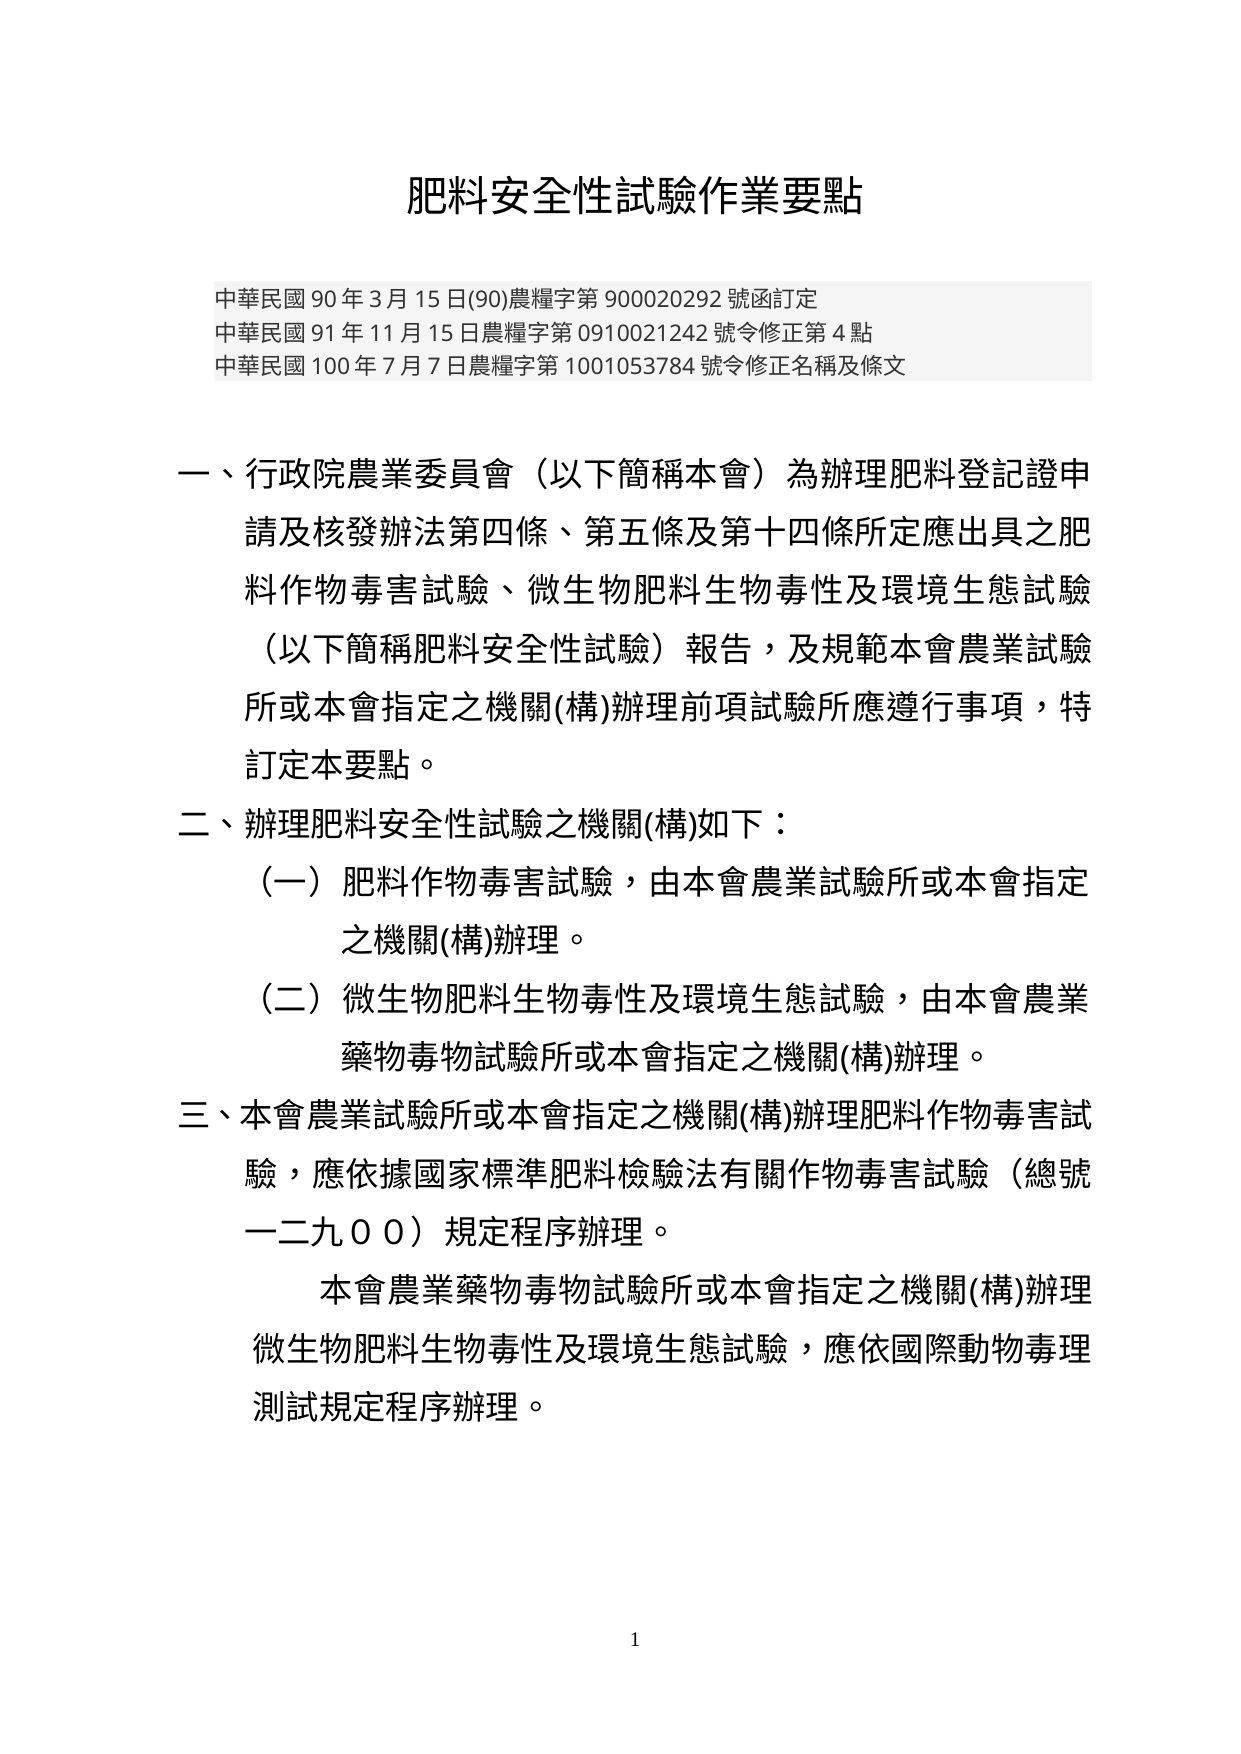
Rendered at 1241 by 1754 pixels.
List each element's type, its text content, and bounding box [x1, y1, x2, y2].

text （二）微生物肥料生物毒性及環境生態試驗，由本會農業藥物毒物試驗所或本會指定之機關(構)辦理。 [240, 964, 1092, 1081]
text 肥料安全性試驗作業要點 [177, 164, 1092, 223]
text 中華民國91年11月15日農糧字第0910021242號令修正第4點 [214, 314, 1092, 348]
text （一）肥料作物毒害試驗，由本會農業試驗所或本會指定之機關(構)辦理。 [240, 848, 1092, 964]
text 二、辦理肥料安全性試驗之機關(構)如下： [177, 789, 1092, 848]
text 中華民國100年7月7日農糧字第1001053784號令修正名稱及條文 [214, 348, 1092, 381]
text 中華民國90年3月15日(90)農糧字第900020292號函訂定 [214, 281, 1092, 314]
text 本會農業藥物毒物試驗所或本會指定之機關(構)辦理微生物肥料生物毒性及環境生態試驗，應依國際動物毒理測試規定程序辦理。 [252, 1256, 1092, 1431]
text 三、本會農業試驗所或本會指定之機關(構)辦理肥料作物毒害試驗，應依據國家標準肥料檢驗法有關作物毒害試驗（總號一二九００）規定程序辦理。 [177, 1081, 1092, 1256]
text 一、行政院農業委員會（以下簡稱本會）為辦理肥料登記證申請及核發辦法第四條、第五條及第十四條所定應出具之肥料作物毒害試驗、微生物肥料生物毒性及環境生態試驗（以下簡稱肥料安全性試驗）報告，及規範本會農業試驗所或本會指定之機關(構)辦理前項試驗所應遵行事項，特訂定本要點。 [177, 439, 1092, 789]
